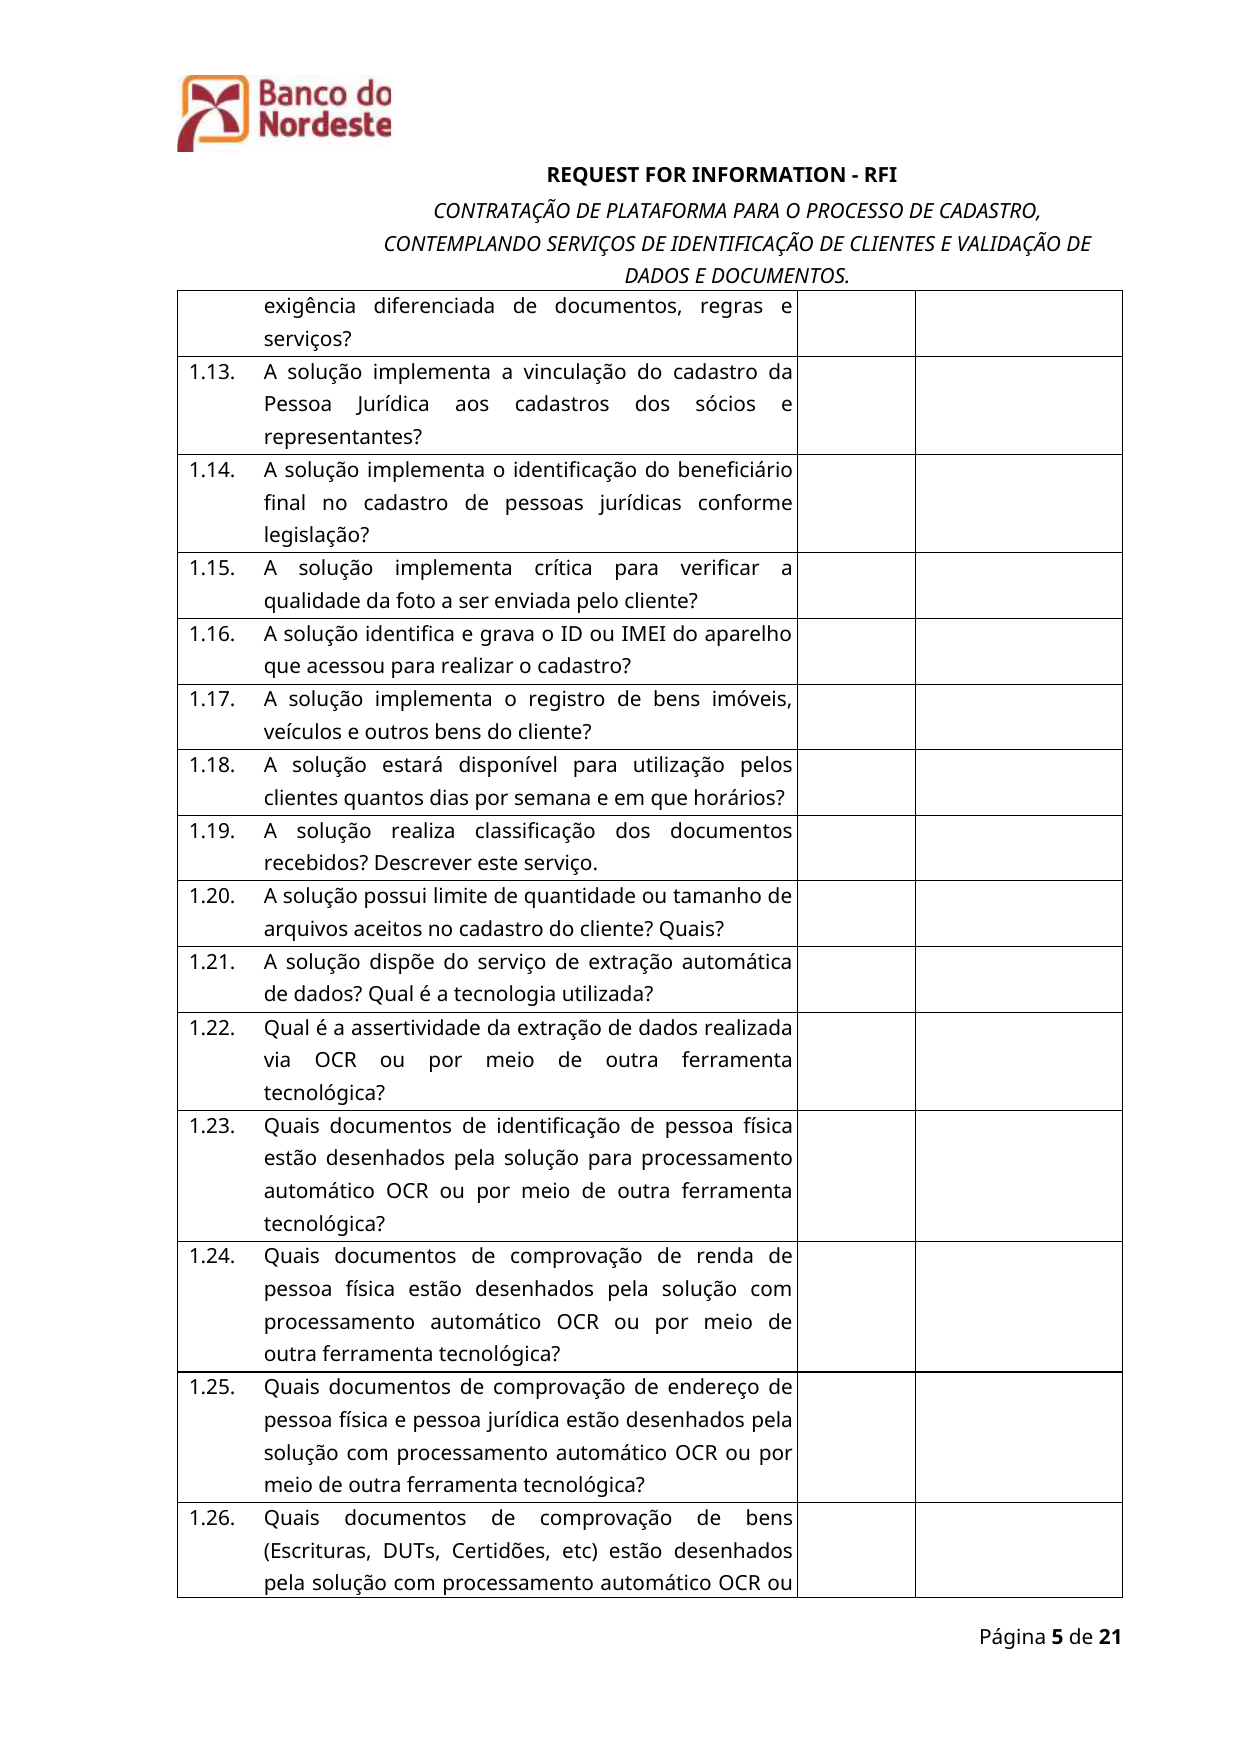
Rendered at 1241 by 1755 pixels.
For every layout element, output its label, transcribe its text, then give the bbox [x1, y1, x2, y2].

table_cell [798, 553, 915, 618]
table_cell A solução implementa o registro de bens imóveis, veículos e outros bens do cliente? [178, 685, 797, 749]
table_cell A solução identifica e grava o ID ou IMEI do aparelho que acessou para realizar o cadastro? [178, 619, 797, 683]
table_cell [798, 1242, 915, 1371]
table_cell [916, 1503, 1122, 1597]
table_cell A solução implementa crítica para verificar a qualidade da foto a ser enviada pelo cliente? [178, 553, 797, 618]
table_cell [916, 1111, 1122, 1241]
table_cell [916, 553, 1122, 618]
table_cell [916, 291, 1122, 356]
table_cell [916, 685, 1122, 749]
table_cell [798, 1111, 915, 1241]
table_cell [798, 816, 915, 880]
table_cell [798, 1013, 915, 1110]
table_cell [798, 1373, 915, 1502]
table_cell A solução possui limite de quantidade ou tamanho de arquivos aceitos no cadastro do cliente? Quais? [178, 881, 797, 946]
table_cell [916, 816, 1122, 880]
table_cell [916, 357, 1122, 454]
table_cell A solução implementa a vinculação do cadastro da Pessoa Jurídica aos cadastros dos sócios e representantes? [178, 357, 797, 454]
table_cell [798, 881, 915, 946]
table_cell [798, 455, 915, 552]
table_cell [916, 1013, 1122, 1110]
table_cell [798, 1503, 915, 1597]
table_cell A solução realiza classificação dos documentos recebidos? Descrever este serviço. [178, 816, 797, 880]
table_cell [798, 291, 915, 356]
table_cell [916, 1242, 1122, 1371]
table_cell A solução dispõe do serviço de extração automática de dados? Qual é a tecnologia utilizada? [178, 947, 797, 1012]
table_cell [916, 619, 1122, 683]
table_cell Qual é a assertividade da extração de dados realizada via OCR ou por meio de outra ferramenta tecnológica? [178, 1013, 797, 1110]
table_cell Quais documentos de comprovação de endereço de pessoa física e pessoa jurídica estão desenhados pela solução com processamento automático OCR ou por meio de outra ferramenta tecnológica? [178, 1373, 797, 1502]
table_cell [916, 750, 1122, 815]
table_cell Quais documentos de identificação de pessoa física estão desenhados pela solução para processamento automático OCR ou por meio de outra ferramenta tecnológica? [178, 1111, 797, 1241]
table_cell [916, 1373, 1122, 1502]
table_cell [916, 947, 1122, 1012]
table_cell [798, 947, 915, 1012]
table_cell [798, 619, 915, 683]
table_cell exigência diferenciada de documentos, regras e serviços? [178, 291, 797, 356]
table_cell A solução implementa o identificação do beneficiário final no cadastro de pessoas jurídicas conforme legislação? [178, 455, 797, 552]
table_cell A solução estará disponível para utilização pelos clientes quantos dias por semana e em que horários? [178, 750, 797, 815]
table_cell [798, 750, 915, 815]
table_cell [798, 685, 915, 749]
table_cell Quais documentos de comprovação de bens (Escrituras, DUTs, Certidões, etc) estão desenhados pela solução com processamento automático OCR ou [178, 1503, 797, 1597]
table_cell [916, 881, 1122, 946]
table_cell [798, 357, 915, 454]
table_cell [916, 455, 1122, 552]
table_cell Quais documentos de comprovação de renda de pessoa física estão desenhados pela solução com processamento automático OCR ou por meio de outra ferramenta tecnológica? [178, 1242, 797, 1371]
